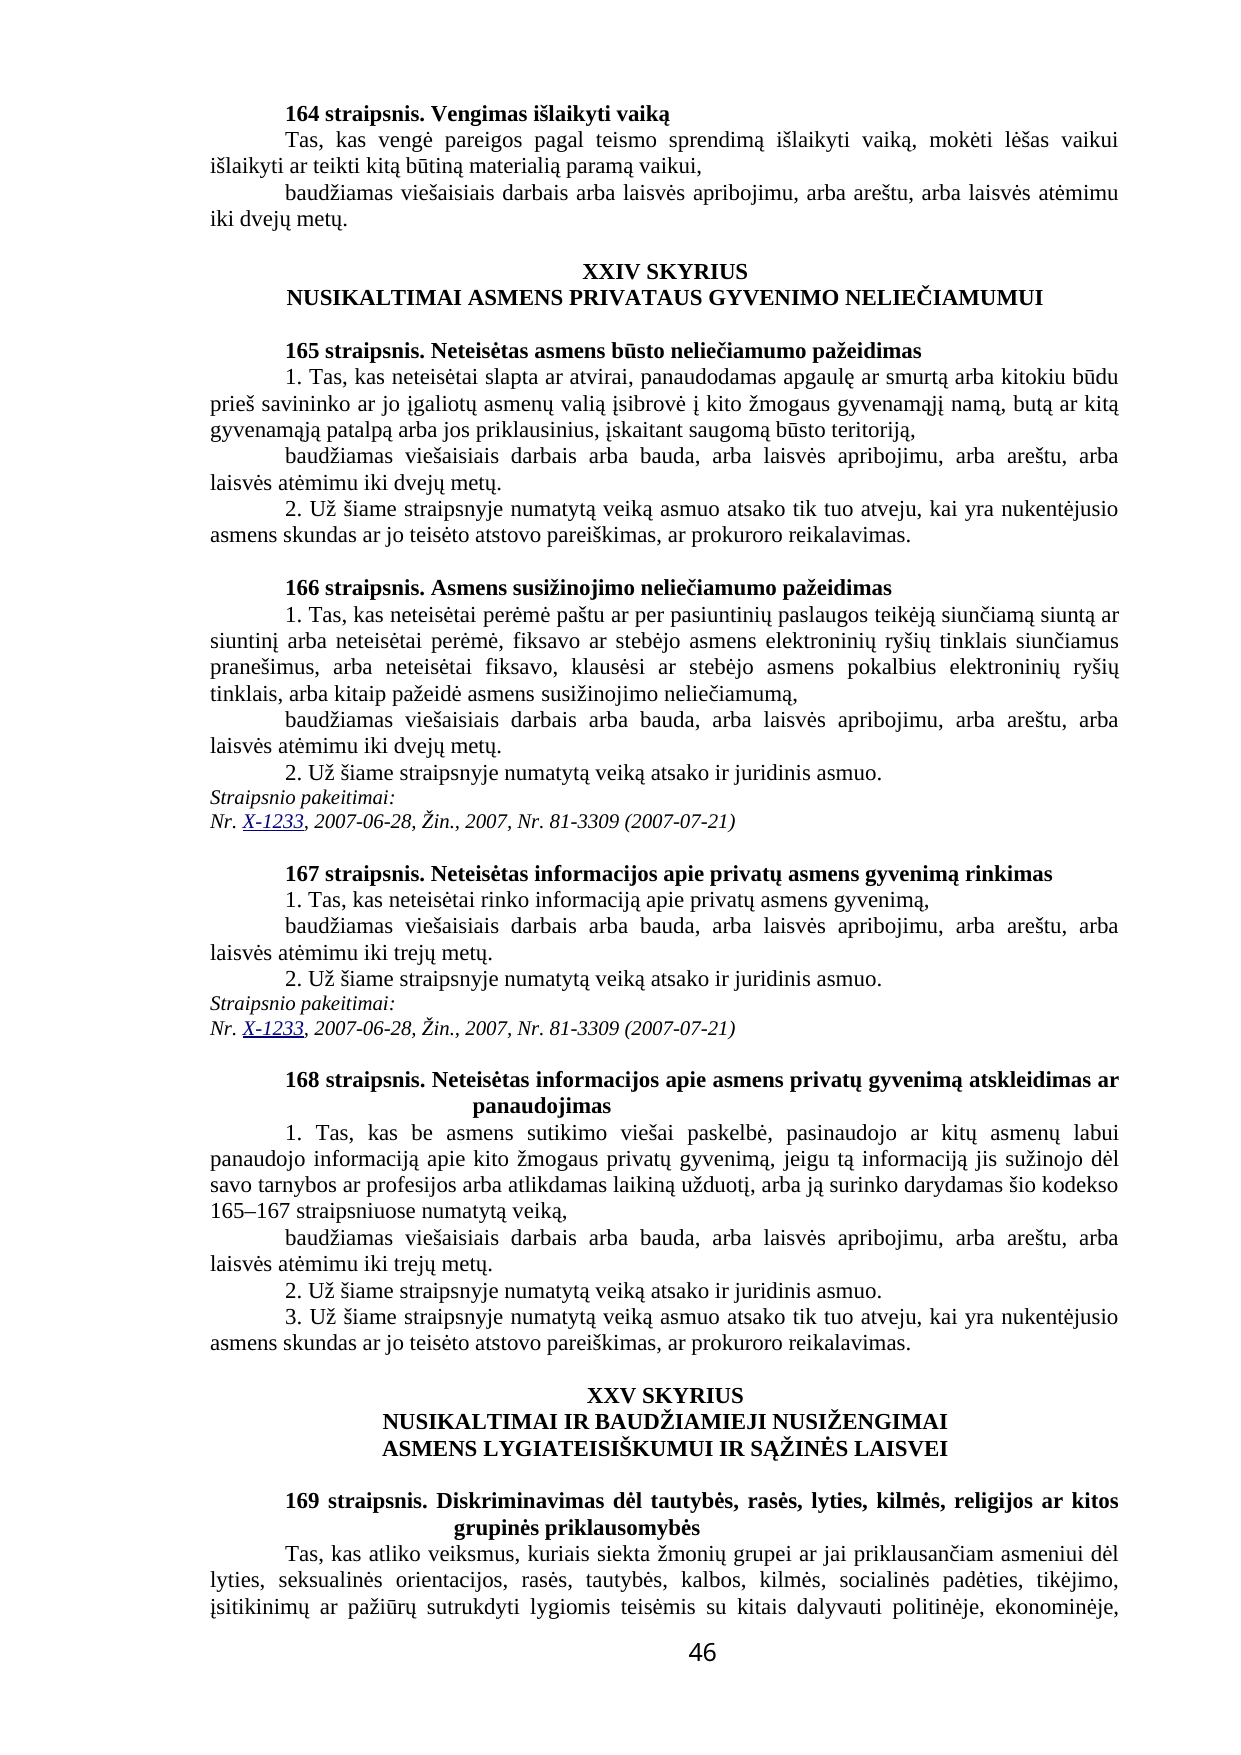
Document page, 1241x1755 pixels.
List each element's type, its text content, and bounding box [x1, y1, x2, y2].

text baudžiamas viešaisiais darbais arba bauda, arba laisvės apribojimu, arba areštu, arba laisvės atėmimu iki dvejų metų. [210, 706, 1120, 759]
text ASMENS LYGIATEISIŠKUMUI IR SĄŽINĖS LAISVEI [210, 1435, 1120, 1461]
text 1. Tas, kas neteisėtai slapta ar atvirai, panaudodamas apgaulę ar smurtą arba kitokiu būdu prieš savininko ar jo įgaliotų asmenų valią įsibrovė į kito žmogaus gyvenamąjį namą, butą ar kitą gyvenamąją patalpą arba jos priklausinius, įskaitant saugomą būsto teritoriją, [210, 363, 1120, 442]
text 2. Už šiame straipsnyje numatytą veiką atsako ir juridinis asmuo. [210, 1277, 1120, 1303]
text Straipsnio pakeitimai: [210, 991, 1120, 1015]
subtitle XXIV SKYRIUS [210, 258, 1120, 284]
text Tas, kas vengė pareigos pagal teismo sprendimą išlaikyti vaiką, mokėti lėšas vaikui išlaikyti ar teikti kitą būtiną materialią paramą vaikui, [210, 126, 1120, 179]
text 2. Už šiame straipsnyje numatytą veiką asmuo atsako tik tuo atveju, kai yra nukentėjusio asmens skundas ar jo teisėto atstovo pareiškimas, ar prokuroro reikalavimas. [210, 495, 1120, 548]
text baudžiamas viešaisiais darbais arba bauda, arba laisvės apribojimu, arba areštu, arba laisvės atėmimu iki trejų metų. [210, 1224, 1120, 1277]
text 169 straipsnis. Diskriminavimas dėl tautybės, rasės, lyties, kilmės, religijos ar kitos grupinės priklausomybės [285, 1487, 1120, 1540]
text 1. Tas, kas be asmens sutikimo viešai paskelbė, pasinaudojo ar kitų asmenų labui panaudojo informaciją apie kito žmogaus privatų gyvenimą, jeigu tą informaciją jis sužinojo dėl savo tarnybos ar profesijos arba atlikdamas laikiną užduotį, arba ją surinko darydamas šio kodekso 165–167 straipsniuose numatytą veiką, [210, 1118, 1120, 1224]
text baudžiamas viešaisiais darbais arba bauda, arba laisvės apribojimu, arba areštu, arba laisvės atėmimu iki trejų metų. [210, 912, 1120, 965]
text NUSIKALTIMAI ASMENS PRIVATAUS GYVENIMO NELIEČIAMUMUI [210, 284, 1120, 311]
text 2. Už šiame straipsnyje numatytą veiką atsako ir juridinis asmuo. [210, 965, 1120, 991]
text 165 straipsnis. Neteisėtas asmens būsto neliečiamumo pažeidimas [210, 337, 1120, 363]
text Tas, kas atliko veiksmus, kuriais siekta žmonių grupei ar jai priklausančiam asmeniui dėl lyties, seksualinės orientacijos, rasės, tautybės, kalbos, kilmės, socialinės padėties, tikėjimo, įsitikinimų ar pažiūrų sutrukdyti lygiomis teisėmis su kitais dalyvauti politinėje, ekonominėje, [210, 1540, 1120, 1619]
text 1. Tas, kas neteisėtai rinko informaciją apie privatų asmens gyvenimą, [210, 886, 1120, 912]
text baudžiamas viešaisiais darbais arba laisvės apribojimu, arba areštu, arba laisvės atėmimu iki dvejų metų. [210, 179, 1120, 232]
text Straipsnio pakeitimai: [210, 785, 1120, 809]
subtitle XXV SKYRIUS [210, 1382, 1120, 1408]
text baudžiamas viešaisiais darbais arba bauda, arba laisvės apribojimu, arba areštu, arba laisvės atėmimu iki dvejų metų. [210, 442, 1120, 495]
text 2. Už šiame straipsnyje numatytą veiką atsako ir juridinis asmuo. [210, 759, 1120, 785]
text 167 straipsnis. Neteisėtas informacijos apie privatų asmens gyvenimą rinkimas [285, 859, 1120, 886]
text 1. Tas, kas neteisėtai perėmė paštu ar per pasiuntinių paslaugos teikėją siunčiamą siuntą ar siuntinį arba neteisėtai perėmė, fiksavo ar stebėjo asmens elektroninių ryšių tinklais siunčiamus pranešimus, arba neteisėtai fiksavo, klausėsi ar stebėjo asmens pokalbius elektroninių ryšių tinklais, arba kitaip pažeidė asmens susižinojimo neliečiamumą, [210, 601, 1120, 706]
text Nr. X-1233, 2007-06-28, Žin., 2007, Nr. 81-3309 (2007-07-21) [210, 809, 1120, 833]
text NUSIKALTIMAI IR BAUDŽIAMIEJI NUSIŽENGIMAI [210, 1408, 1120, 1435]
text Nr. X-1233, 2007-06-28, Žin., 2007, Nr. 81-3309 (2007-07-21) [210, 1015, 1120, 1039]
text 166 straipsnis. Asmens susižinojimo neliečiamumo pažeidimas [210, 574, 1120, 601]
text 164 straipsnis. Vengimas išlaikyti vaiką [210, 100, 1120, 126]
text 168 straipsnis. Neteisėtas informacijos apie asmens privatų gyvenimą atskleidimas ar panaudojimas [285, 1066, 1120, 1118]
text 3. Už šiame straipsnyje numatytą veiką asmuo atsako tik tuo atveju, kai yra nukentėjusio asmens skundas ar jo teisėto atstovo pareiškimas, ar prokuroro reikalavimas. [210, 1303, 1120, 1356]
